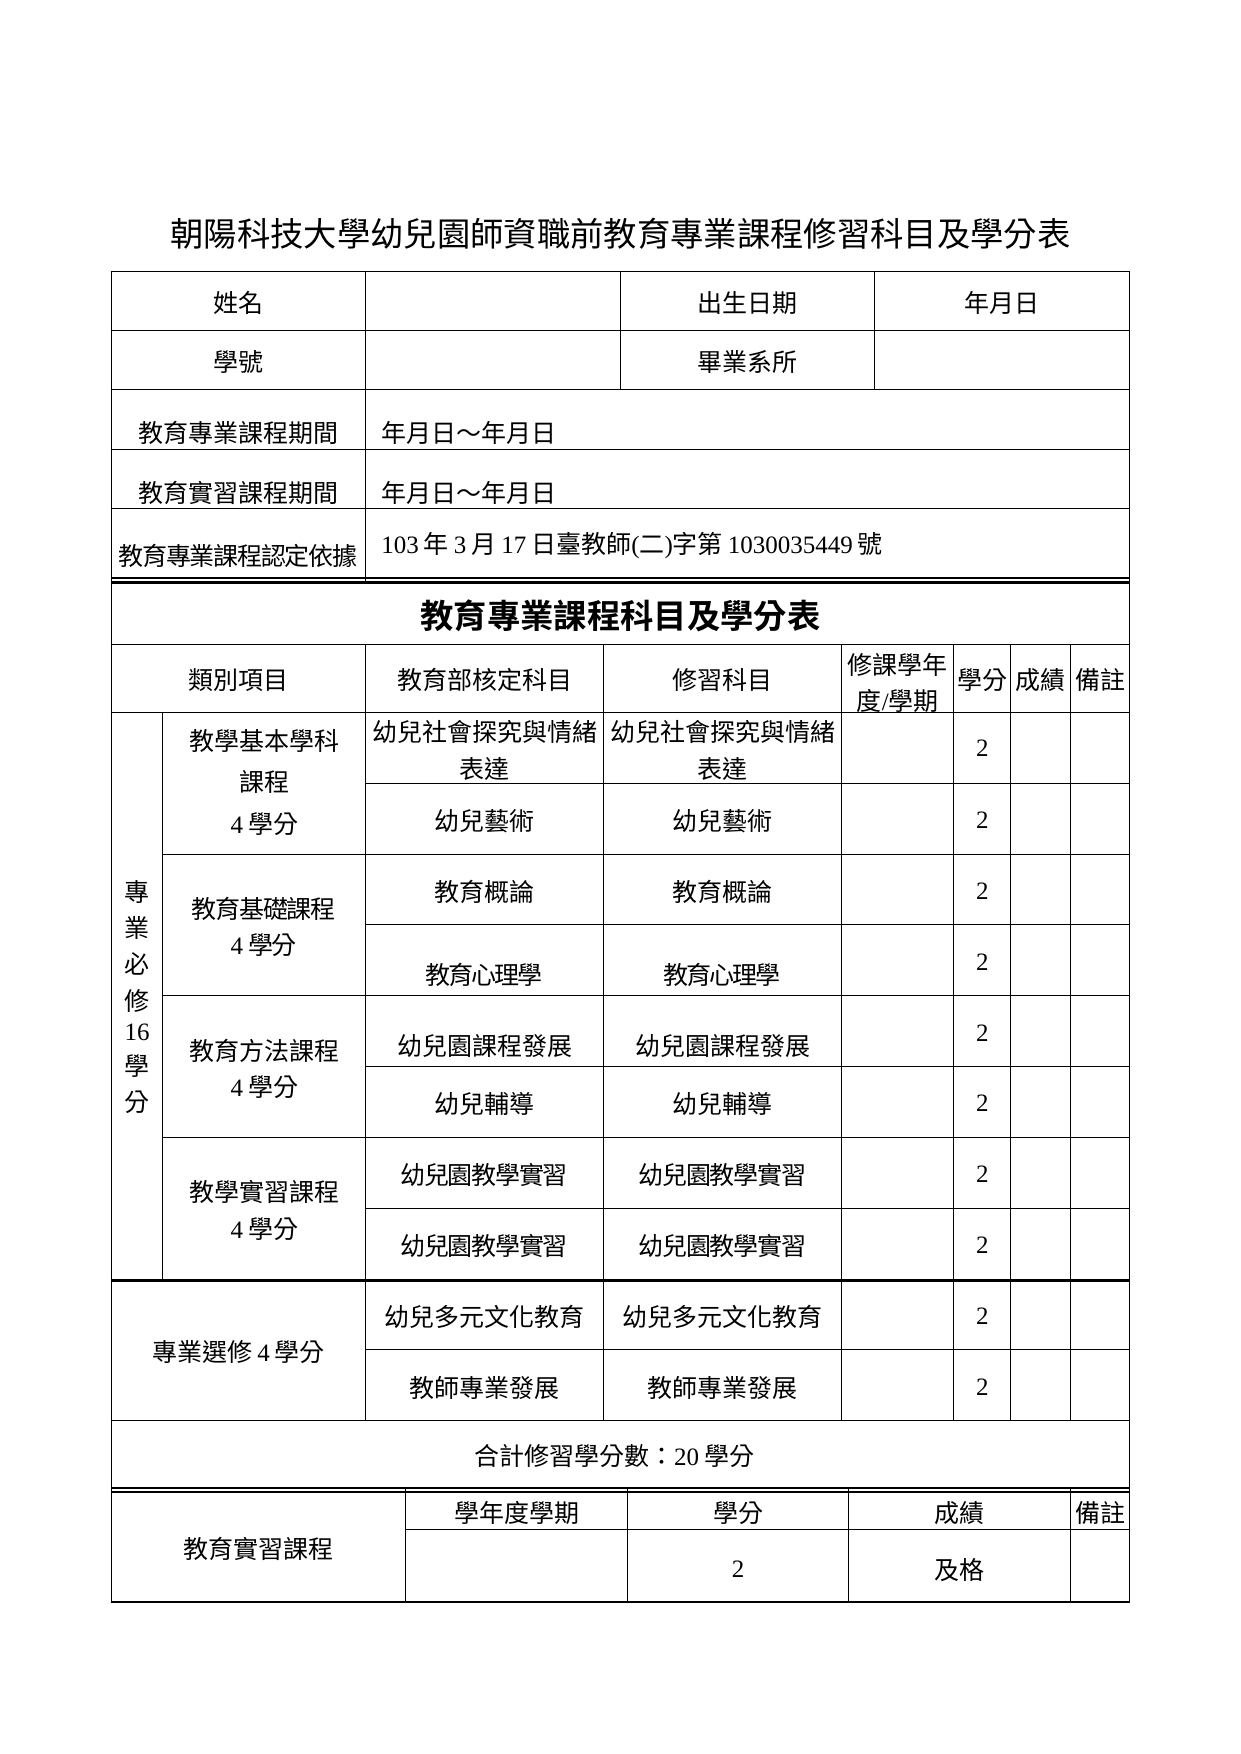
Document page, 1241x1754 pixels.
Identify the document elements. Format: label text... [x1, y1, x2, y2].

table_cell 學分 [628, 1493, 848, 1529]
table_cell 成績 [1011, 645, 1070, 712]
table_cell [1071, 713, 1129, 783]
table_cell 學年度學期 [406, 1493, 627, 1529]
table_cell 教育專業課程認定依據 [112, 509, 365, 577]
table_cell 教育專業課程科目及學分表 [112, 584, 1129, 644]
table_cell [1071, 925, 1129, 995]
table_cell [842, 1350, 953, 1420]
table_cell 教育概論 [366, 855, 603, 924]
table_cell 2 [954, 996, 1010, 1066]
table_cell 教育實習課程期間 [112, 450, 365, 507]
table_cell [1011, 784, 1070, 853]
text 朝陽科技大學幼兒園師資職前教育專業課程修習科目及學分表 [59, 190, 1181, 252]
table_cell 幼兒園教學實習 [366, 1209, 603, 1278]
table_cell 教師專業發展 [366, 1350, 603, 1420]
table_cell 學分 [954, 645, 1010, 712]
table_cell 年月日～年月日 [366, 390, 1129, 448]
table_cell 2 [954, 1209, 1010, 1278]
table_cell 修習科目 [604, 645, 841, 712]
table_header [366, 272, 620, 330]
table_cell [842, 1067, 953, 1137]
table_cell 及格 [849, 1530, 1070, 1601]
table_cell [1071, 996, 1129, 1066]
table_cell [1011, 713, 1070, 783]
table_cell 2 [954, 1067, 1010, 1137]
table_cell 2 [954, 925, 1010, 995]
table_cell [406, 1530, 627, 1601]
table_cell [1071, 1530, 1129, 1601]
table_cell 教學實習課程 4學分 [163, 1138, 365, 1278]
table_cell [1011, 1350, 1070, 1420]
table_cell 教育方法課程 4學分 [163, 996, 365, 1137]
table_cell 103年3月17日臺教師(二)字第1030035449號 [366, 509, 1129, 577]
table_cell 幼兒園課程發展 [366, 996, 603, 1066]
table_cell 備註 [1071, 645, 1129, 712]
table_cell 幼兒園教學實習 [604, 1209, 841, 1278]
table_cell [1071, 1282, 1129, 1349]
table_cell 教育心理學 [604, 925, 841, 995]
table_cell 年月日～年月日 [366, 450, 1129, 507]
table_cell [1071, 784, 1129, 853]
table_cell 2 [954, 1138, 1010, 1208]
table_cell 幼兒園課程發展 [604, 996, 841, 1066]
table_cell 2 [954, 855, 1010, 924]
table_cell 備註 [1071, 1493, 1129, 1529]
table_cell [842, 1209, 953, 1278]
table_cell [842, 925, 953, 995]
table_cell [1011, 1209, 1070, 1278]
table_cell [1011, 855, 1070, 924]
table_cell 教育實習課程 [112, 1493, 405, 1601]
table_cell [875, 331, 1129, 389]
table_cell 幼兒園教學實習 [604, 1138, 841, 1208]
table_cell 幼兒多元文化教育 [604, 1282, 841, 1349]
table_cell [842, 713, 953, 783]
table_cell 幼兒藝術 [366, 784, 603, 853]
table_cell 專業必修16學分 [112, 713, 162, 1278]
table_cell 幼兒社會探究與情緒表達 [604, 713, 841, 783]
table_header 年月日 [875, 272, 1129, 330]
table_cell [1011, 1282, 1070, 1349]
table_cell [1011, 925, 1070, 995]
table_cell 2 [954, 713, 1010, 783]
table_cell [1071, 1138, 1129, 1208]
table_cell [1011, 1067, 1070, 1137]
table_cell 2 [954, 784, 1010, 853]
table_cell 教育心理學 [366, 925, 603, 995]
table_cell 教育專業課程期間 [112, 390, 365, 448]
table_cell [1071, 1209, 1129, 1278]
table_cell 專業選修4學分 [112, 1282, 365, 1420]
table_cell [842, 855, 953, 924]
table_cell [842, 1282, 953, 1349]
table_cell 畢業系所 [621, 331, 874, 389]
table_cell 幼兒輔導 [366, 1067, 603, 1137]
table_header 姓名 [112, 272, 365, 330]
table_cell [1011, 996, 1070, 1066]
table_cell 教師專業發展 [604, 1350, 841, 1420]
table_cell 2 [954, 1282, 1010, 1349]
table_cell 修課學年度/學期 [842, 645, 953, 712]
table_cell 合計修習學分數：20學分 [112, 1421, 1129, 1487]
table_cell 教育基礎課程 4學分 [163, 855, 365, 995]
table_cell 教育部核定科目 [366, 645, 603, 712]
table_cell 幼兒園教學實習 [366, 1138, 603, 1208]
table_header 出生日期 [621, 272, 874, 330]
table_cell [842, 784, 953, 853]
table_cell 2 [628, 1530, 848, 1601]
table_cell 幼兒輔導 [604, 1067, 841, 1137]
table_cell 成績 [849, 1493, 1070, 1529]
table_cell 幼兒藝術 [604, 784, 841, 853]
table_cell [1071, 1067, 1129, 1137]
table_cell 幼兒社會探究與情緒表達 [366, 713, 603, 783]
table_cell [1071, 855, 1129, 924]
table_cell [366, 331, 620, 389]
table_cell 教育概論 [604, 855, 841, 924]
table_cell [1071, 1350, 1129, 1420]
table_cell [1011, 1138, 1070, 1208]
table_cell 幼兒多元文化教育 [366, 1282, 603, 1349]
table_cell [842, 1138, 953, 1208]
table_cell [842, 996, 953, 1066]
table_cell 2 [954, 1350, 1010, 1420]
table_cell 學號 [112, 331, 365, 389]
table_cell 教學基本學科 課程 4學分 [163, 713, 365, 853]
table_cell 類別項目 [112, 645, 365, 712]
